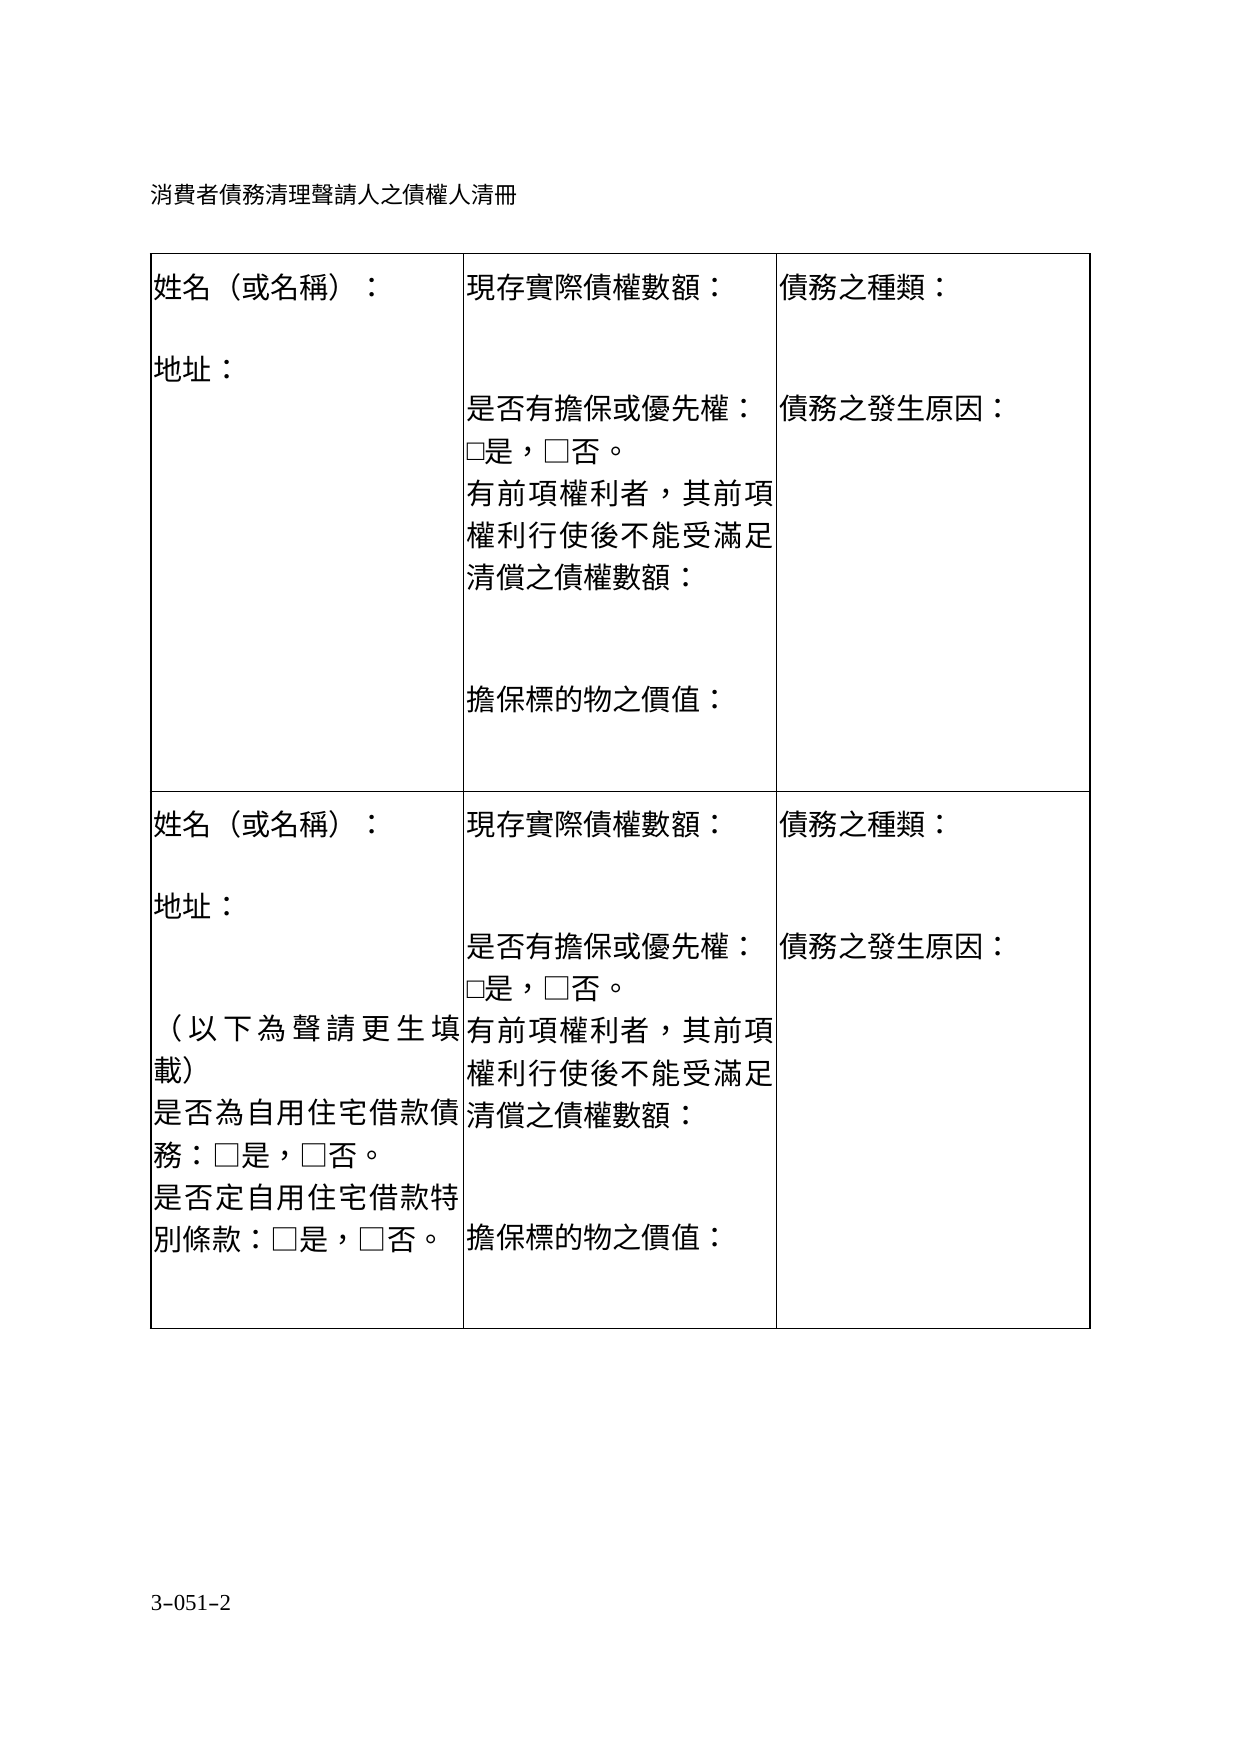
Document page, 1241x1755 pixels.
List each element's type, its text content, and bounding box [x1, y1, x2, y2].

table_cell 姓名（或名稱）： 地址： （以下為聲請更生填載） 是否為自用住宅借款債務：□是，□否。 是否定自用住宅借款特別條款：□是，□否。 [152, 792, 463, 1328]
table_cell 現存實際債權數額： 是否有擔保或優先權： □是，□否。 有前項權利者，其前項權利行使後不能受滿足清償之債權數額： 擔保標的物之價值： [464, 254, 776, 791]
table_cell 現存實際債權數額： 是否有擔保或優先權： □是，□否。 有前項權利者，其前項權利行使後不能受滿足清償之債權數額： 擔保標的物之價值： [464, 792, 776, 1328]
table_cell 債務之種類： 債務之發生原因： [777, 792, 1089, 1328]
table_cell 姓名（或名稱）： 地址： [152, 254, 463, 791]
table_cell 債務之種類： 債務之發生原因： [777, 254, 1089, 791]
